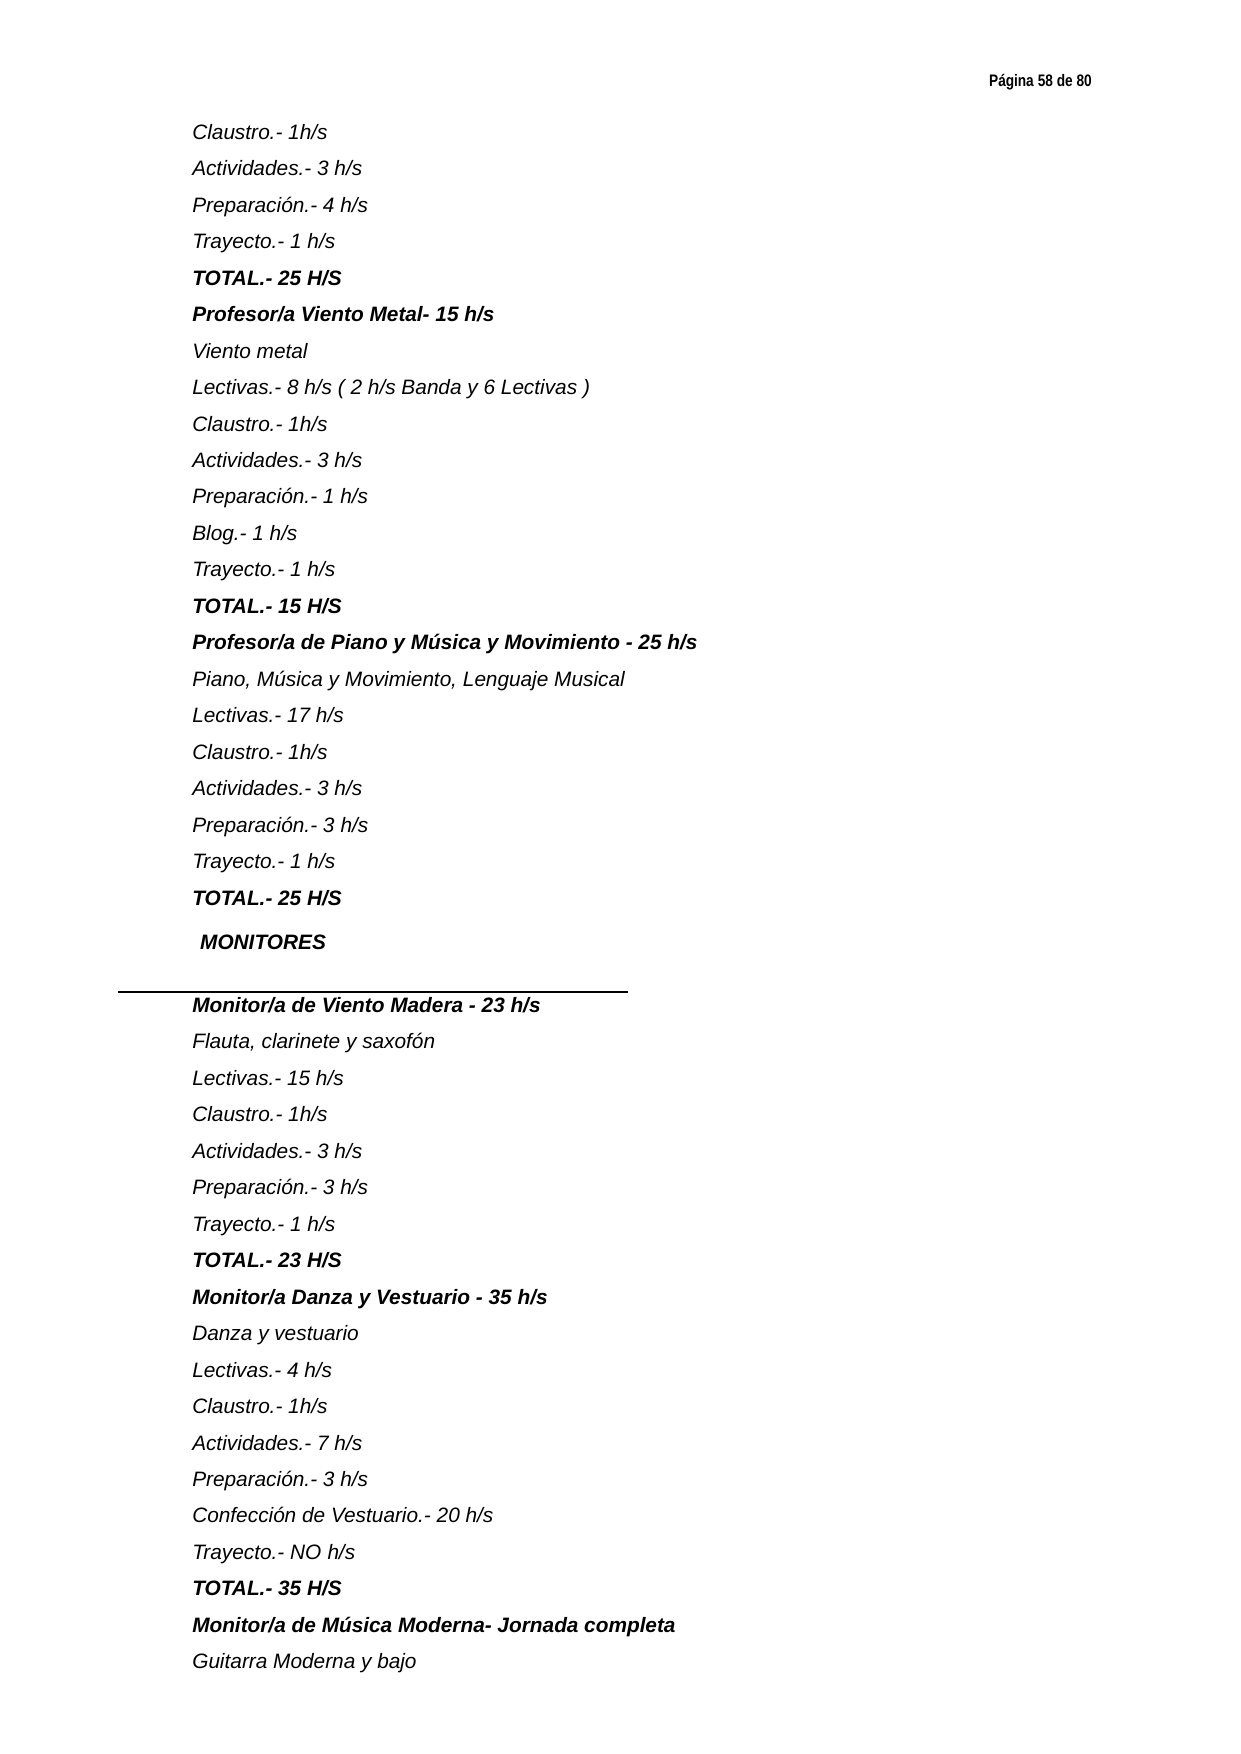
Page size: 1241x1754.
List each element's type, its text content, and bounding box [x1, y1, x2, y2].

text Guitarra Moderna y bajo [118, 1649, 1092, 1673]
text Blog.- 1 h/s [118, 521, 1092, 545]
text Danza y vestuario [118, 1321, 1092, 1345]
text Preparación.- 1 h/s [118, 484, 1092, 508]
text Profesor/a Viento Metal- 15 h/s [118, 302, 1092, 326]
text Claustro.- 1h/s [118, 1394, 1092, 1418]
text Actividades.- 3 h/s [118, 156, 1092, 180]
text Viento metal [118, 338, 1092, 362]
text Trayecto.- 1 h/s [118, 557, 1092, 581]
text Actividades.- 3 h/s [118, 776, 1092, 800]
text TOTAL.- 25 H/S [118, 266, 1092, 289]
text Profesor/a de Piano y Música y Movimiento - 25 h/s [118, 630, 1092, 654]
text Trayecto.- 1 h/s [118, 229, 1092, 253]
text Claustro.- 1h/s [118, 120, 1092, 144]
text Claustro.- 1h/s [118, 1102, 1092, 1126]
text Actividades.- 7 h/s [118, 1430, 1092, 1454]
text Trayecto.- 1 h/s [118, 1212, 1092, 1236]
table_header MONITORES [118, 922, 628, 991]
text Preparación.- 3 h/s [118, 812, 1092, 836]
text Flauta, clarinete y saxofón [118, 1029, 1092, 1053]
text TOTAL.- 15 H/S [118, 594, 1092, 618]
text Lectivas.- 17 h/s [118, 703, 1092, 727]
text Monitor/a de Viento Madera - 23 h/s [118, 993, 1092, 1017]
text Monitor/a de Música Moderna- Jornada completa [118, 1613, 1092, 1637]
text Actividades.- 3 h/s [118, 1139, 1092, 1163]
text Lectivas.- 8 h/s ( 2 h/s Banda y 6 Lectivas ) [118, 375, 1092, 399]
text Lectivas.- 15 h/s [118, 1066, 1092, 1090]
text Piano, Música y Movimiento, Lenguaje Musical [118, 667, 1092, 691]
text Trayecto.- NO h/s [118, 1540, 1092, 1564]
text Actividades.- 3 h/s [118, 448, 1092, 472]
text Preparación.- 3 h/s [118, 1175, 1092, 1199]
text Confección de Vestuario.- 20 h/s [118, 1503, 1092, 1527]
text Trayecto.- 1 h/s [118, 849, 1092, 873]
text Lectivas.- 4 h/s [118, 1357, 1092, 1381]
text TOTAL.- 25 H/S [118, 885, 1092, 909]
text Claustro.- 1h/s [118, 739, 1092, 763]
text Preparación.- 3 h/s [118, 1467, 1092, 1491]
text Claustro.- 1h/s [118, 411, 1092, 435]
text Preparación.- 4 h/s [118, 193, 1092, 217]
text TOTAL.- 23 H/S [118, 1248, 1092, 1272]
text Monitor/a Danza y Vestuario - 35 h/s [118, 1284, 1092, 1308]
text TOTAL.- 35 H/S [118, 1576, 1092, 1600]
